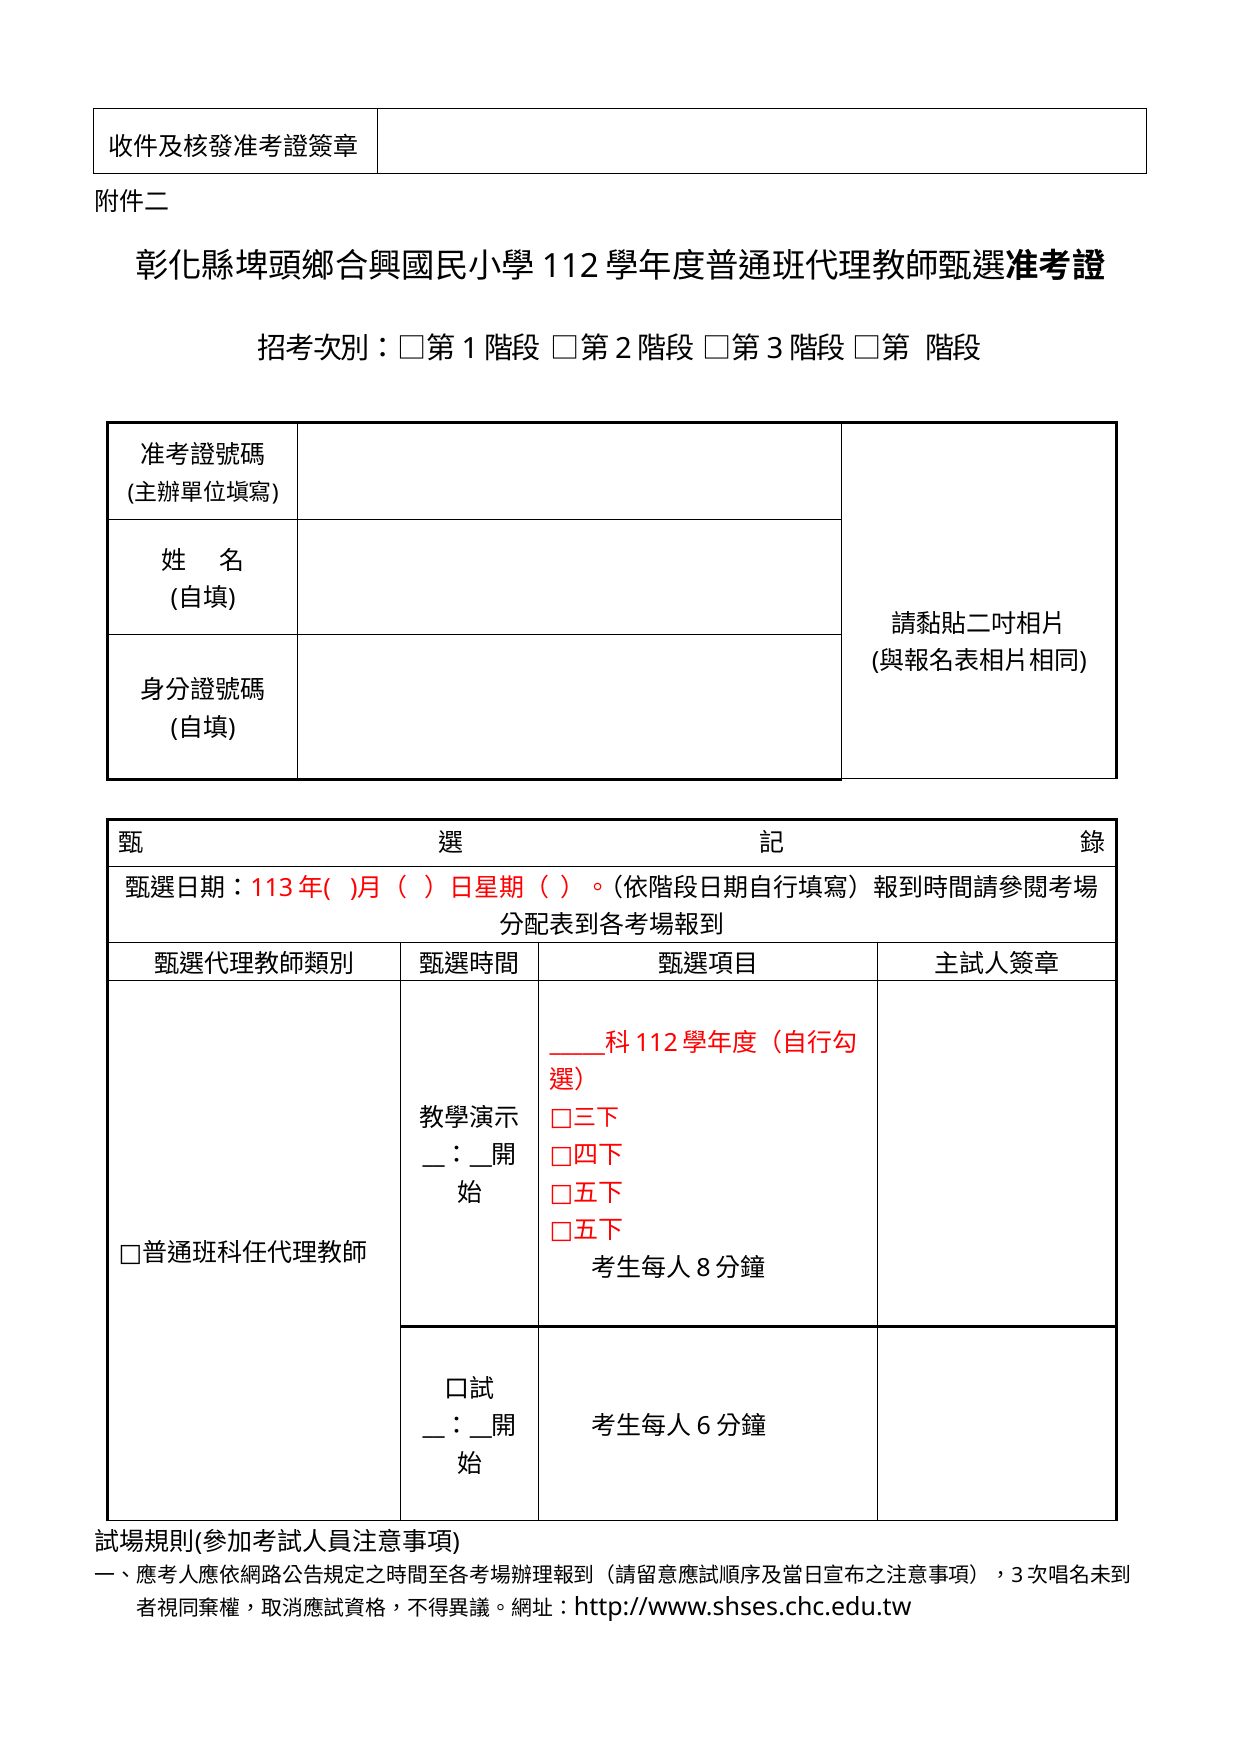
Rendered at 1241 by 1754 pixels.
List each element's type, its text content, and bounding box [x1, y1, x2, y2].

text 附件二 [94, 181, 1146, 218]
table_cell 主試人簽章 [878, 943, 1115, 980]
table_cell [298, 520, 841, 634]
table_cell 教學演示 __：__開始 [401, 981, 538, 1325]
table_header [298, 424, 841, 519]
table_header 准考證號碼 (主辦單位塡寫) [109, 424, 297, 519]
table_cell 姓 名 (自填) [109, 520, 297, 634]
table_cell [878, 981, 1115, 1325]
table_cell _____科112學年度（自行勾選） □三下 □四下 □五下 □五下 考生每人8分鐘 [539, 981, 877, 1325]
table_cell [298, 635, 841, 778]
text 試場規則(參加考試人員注意事項) [94, 1521, 1146, 1558]
text 招考次別：□第1階段 □第2階段 □第3階段 □第 階段 [94, 308, 1146, 383]
table_cell 甄選時間 [401, 943, 538, 980]
table_cell 甄選日期：113年( )月（ ）日星期（ ）。（依階段日期自行填寫）報到時間請參閱考場分配表到各考場報到 [109, 867, 1115, 942]
table_cell □普通班科任代理教師 [109, 981, 400, 1520]
table_cell 甄選項目 [539, 943, 877, 980]
table_cell 口試 __：__開始 [401, 1328, 538, 1520]
table_cell [378, 109, 1146, 172]
table_header 甄選記錄 [109, 821, 1115, 866]
table_cell 甄選代理教師類別 [109, 943, 400, 980]
table_cell 考生每人6分鐘 [539, 1328, 877, 1520]
table_cell [878, 1328, 1115, 1520]
text 彰化縣埤頭鄉合興國民小學112學年度普通班代理教師甄選准考證 [94, 226, 1146, 301]
table_cell 請黏貼二吋相片 (與報名表相片相同) [842, 519, 1115, 778]
table_header [842, 424, 1115, 519]
text 一、應考人應依網路公告規定之時間至各考場辦理報到（請留意應試順序及當日宣布之注意事項），3次唱名未到者視同棄權，取消應試資格，不得異議。網址：http://www.shses.chc.edu.tw [94, 1558, 1134, 1623]
table_cell 收件及核發准考證簽章 [94, 109, 377, 172]
table_cell 身分證號碼 (自填) [109, 635, 297, 778]
